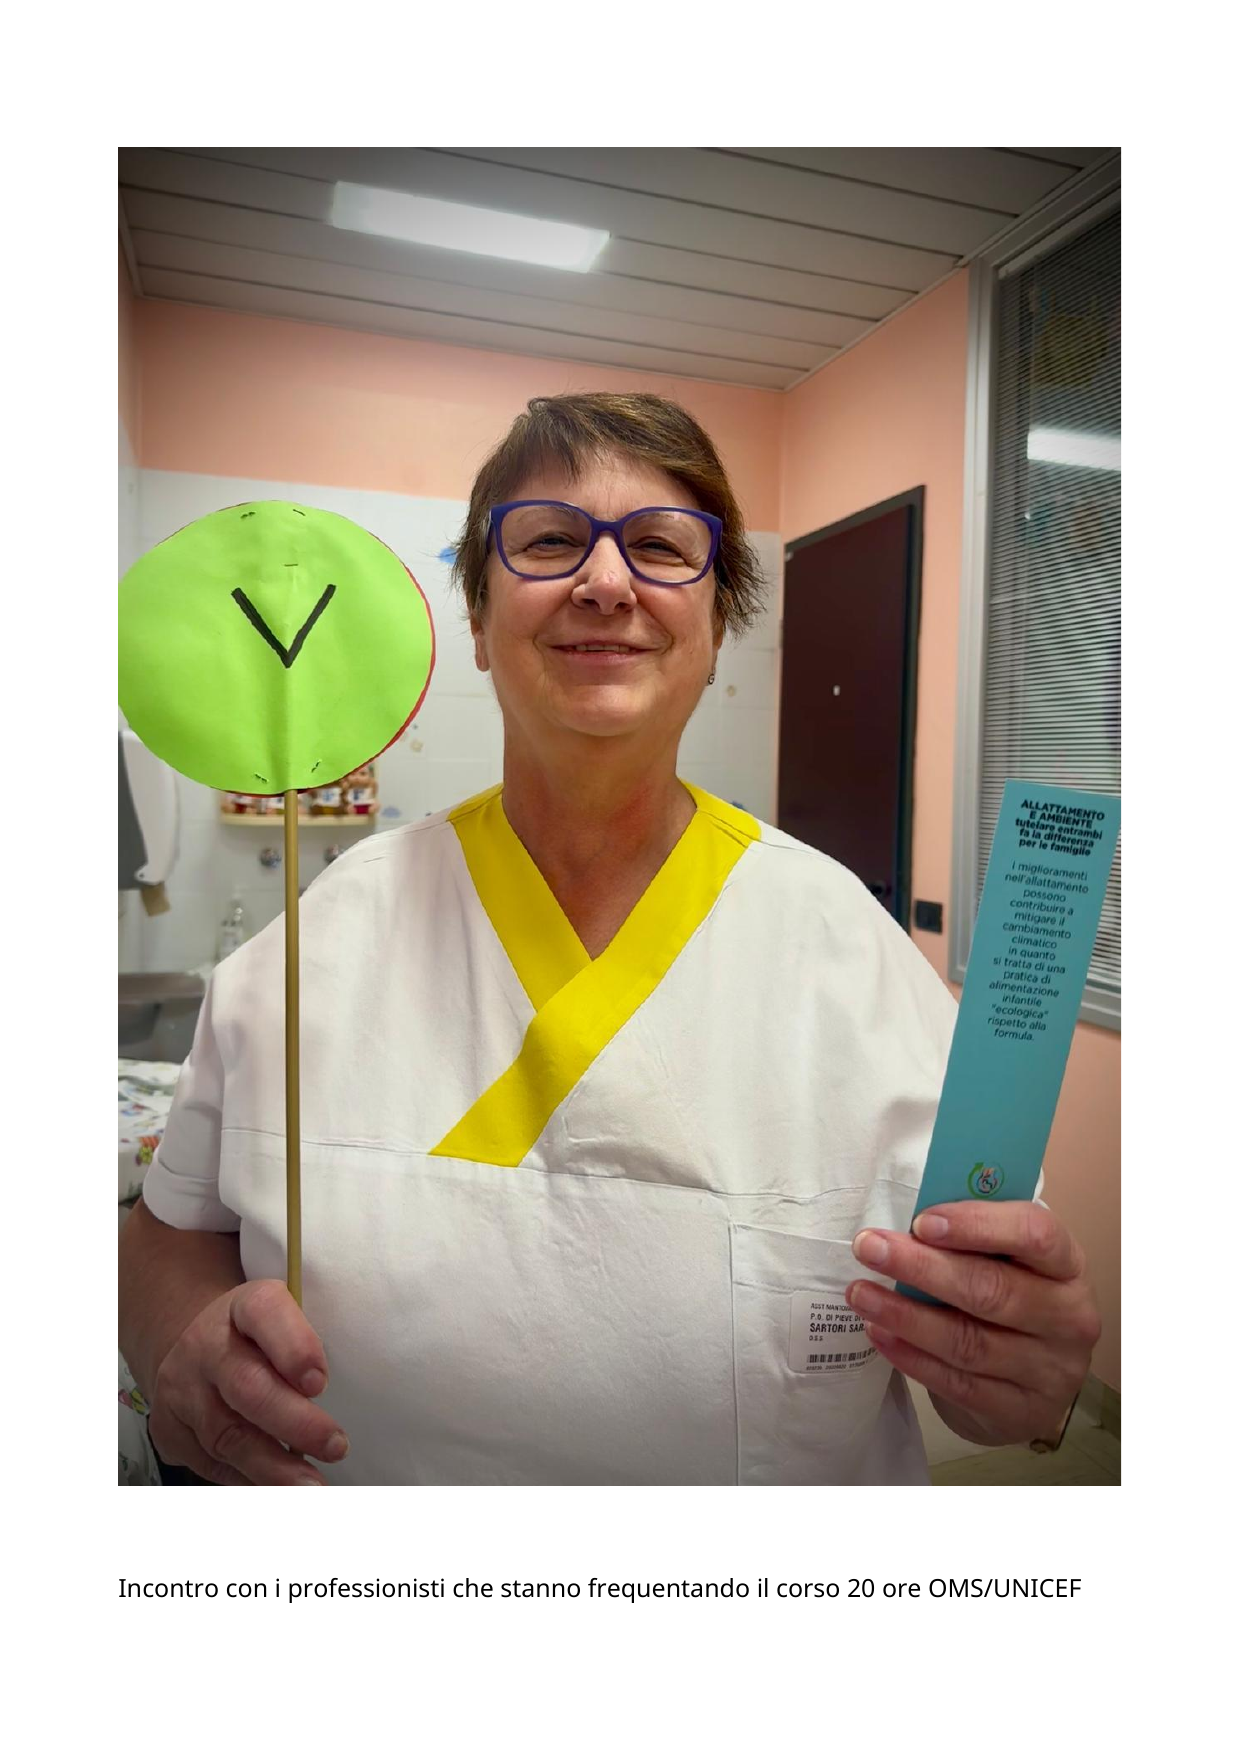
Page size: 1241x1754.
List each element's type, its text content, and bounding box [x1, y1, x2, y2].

text Incontro con i professionisti che stanno frequentando il corso 20 ore OMS/UNICEF [118, 1571, 1122, 1605]
